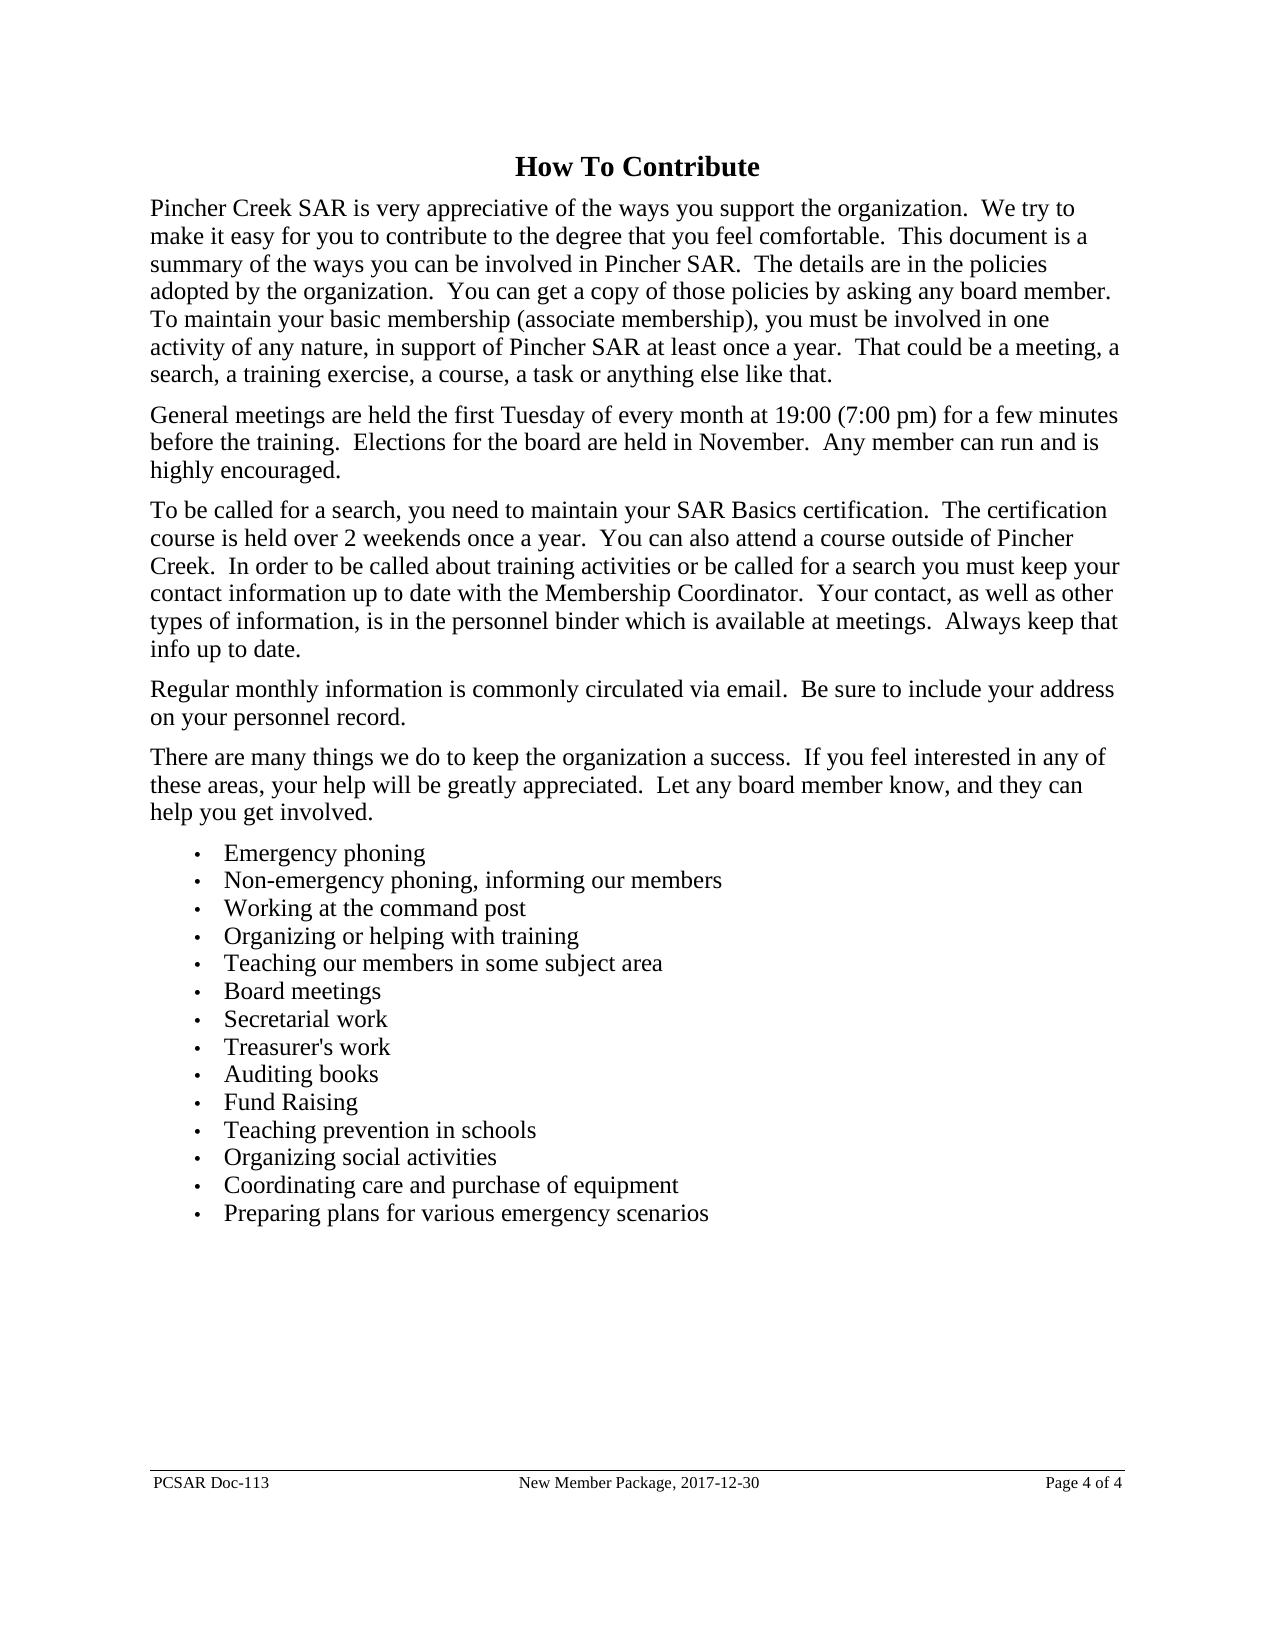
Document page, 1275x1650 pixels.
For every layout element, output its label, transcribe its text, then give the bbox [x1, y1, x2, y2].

list Teaching our members in some subject area [194, 949, 1125, 977]
list Treasurer's work [194, 1033, 1125, 1060]
list Teaching prevention in schools [194, 1116, 1125, 1143]
list Coordinating care and purchase of equipment [194, 1171, 1125, 1199]
list Organizing social activities [194, 1143, 1125, 1171]
list Preparing plans for various emergency scenarios [194, 1199, 1125, 1227]
text Regular monthly information is commonly circulated via email. Be sure to include your address on your personnel record. [150, 675, 1125, 731]
list Working at the command post [194, 894, 1125, 922]
text To be called for a search, you need to maintain your SAR Basics certification. The certification course is held over 2 weekends once a year. You can also attend a course outside of Pincher Creek. In order to be called about training activities or be called for a search you must keep your contact information up to date with the Membership Coordinator. Your contact, as well as other types of information, is in the personnel binder which is available at meetings. Always keep that info up to date. [150, 496, 1125, 663]
text General meetings are held the first Tuesday of every month at 19:00 (7:00 pm) for a few minutes before the training. Elections for the board are held in November. Any member can run and is highly encouraged. [150, 401, 1125, 484]
list Organizing or helping with training [194, 922, 1125, 949]
list Secretarial work [194, 1005, 1125, 1033]
list Emergency phoning [194, 839, 1125, 866]
list Non-emergency phoning, informing our members [194, 866, 1125, 894]
list Fund Raising [194, 1088, 1125, 1116]
list Board meetings [194, 977, 1125, 1005]
subtitle How To Contribute [150, 150, 1125, 182]
text Pincher Creek SAR is very appreciative of the ways you support the organization. We try to make it easy for you to contribute to the degree that you feel comfortable. This document is a summary of the ways you can be involved in Pincher SAR. The details are in the policies adopted by the organization. You can get a copy of those policies by asking any board member. To maintain your basic membership (associate membership), you must be involved in one activity of any nature, in support of Pincher SAR at least once a year. That could be a meeting, a search, a training exercise, a course, a task or anything else like that. [150, 194, 1125, 388]
list Auditing books [194, 1060, 1125, 1088]
text There are many things we do to keep the organization a success. If you feel interested in any of these areas, your help will be greatly appreciated. Let any board member know, and they can help you get involved. [150, 743, 1125, 826]
